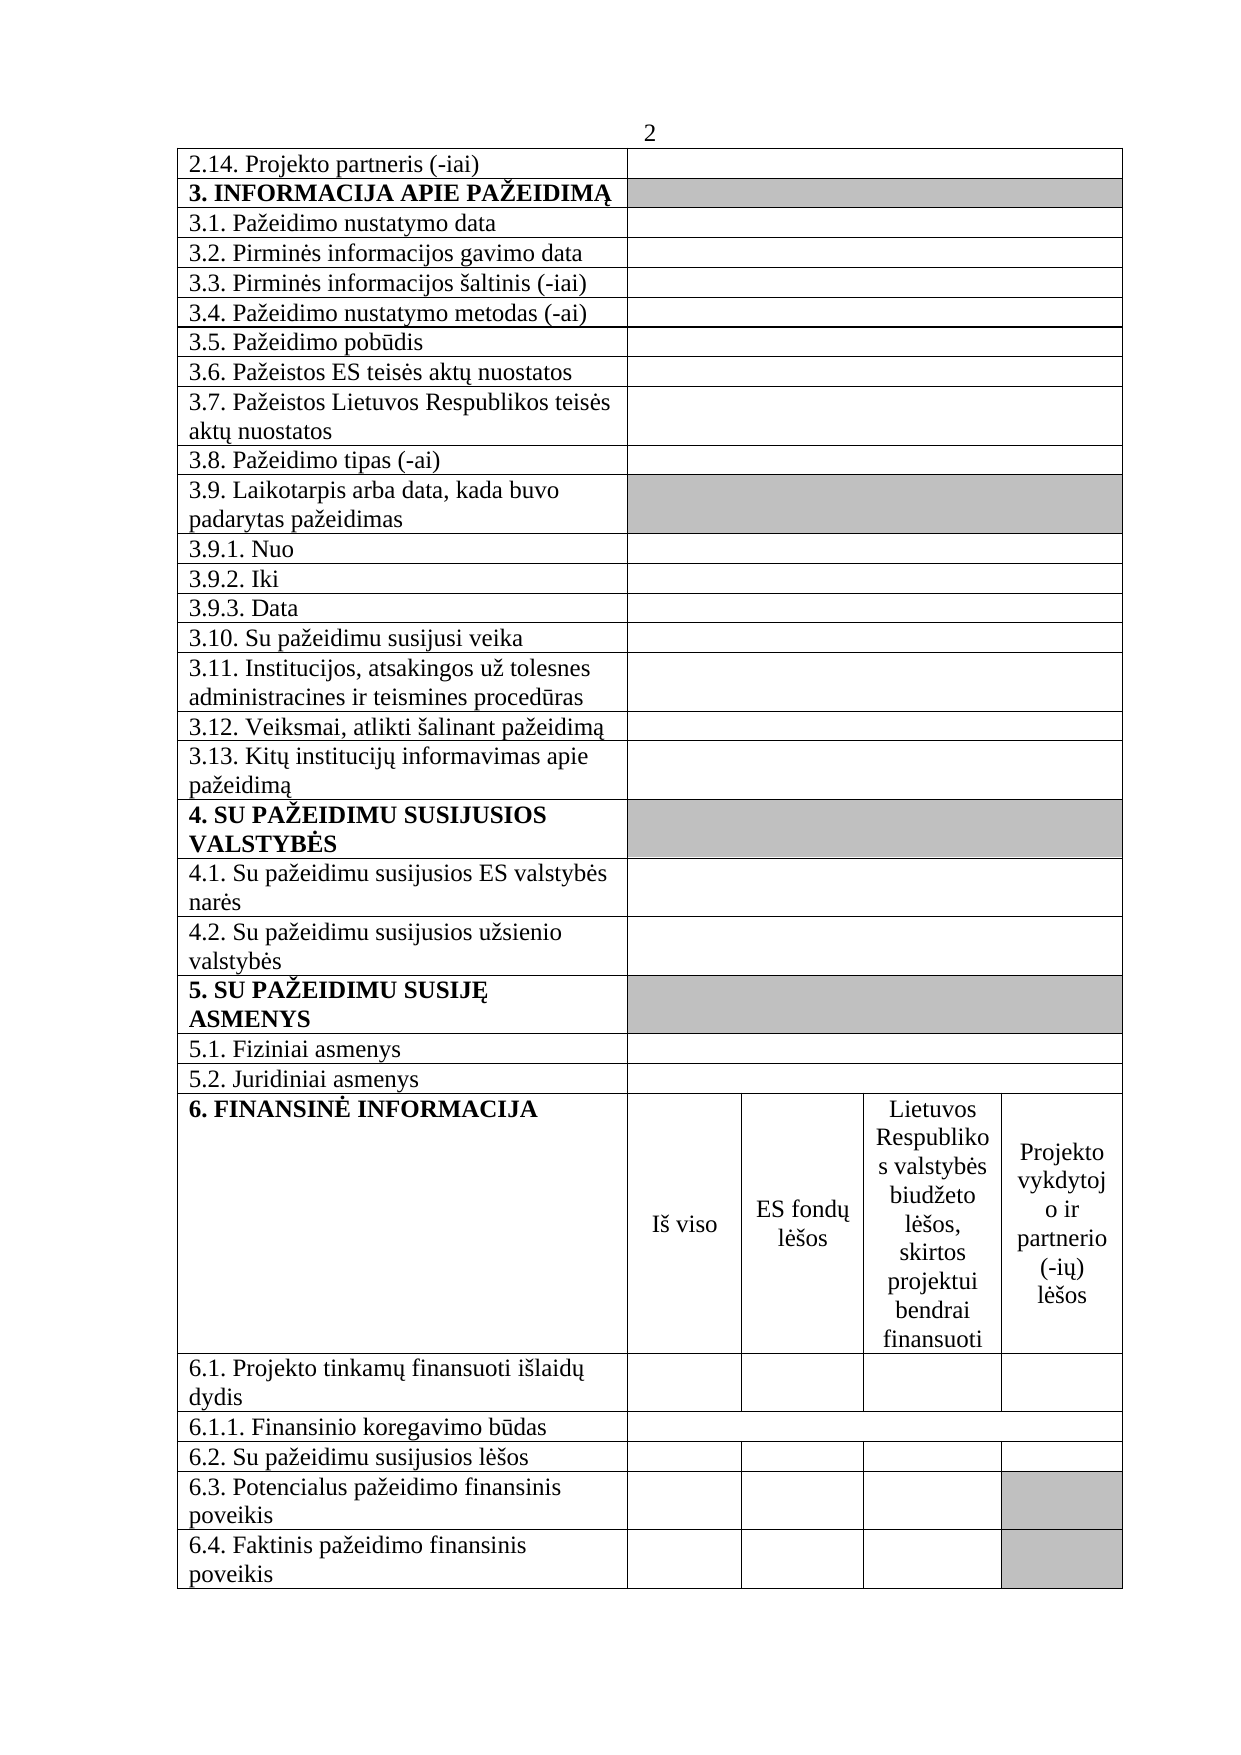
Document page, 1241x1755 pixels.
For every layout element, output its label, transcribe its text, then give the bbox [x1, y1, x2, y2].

table_cell 3. INFORMACIJA APIE PAŽEIDIMĄ [178, 179, 627, 207]
table_cell 3.1. Pažeidimo nustatymo data [178, 208, 627, 237]
table_cell [628, 800, 1122, 857]
table_cell [628, 1412, 742, 1441]
table_cell [742, 1412, 864, 1441]
table_cell [628, 564, 1122, 592]
table_cell [628, 298, 1122, 326]
table_cell [1002, 1472, 1122, 1529]
table_cell [628, 475, 1122, 533]
table_cell 3.9. Laikotarpis arba data, kada buvo padarytas pažeidimas [178, 475, 627, 533]
table_cell 6.3. Potencialus pažeidimo finansinis poveikis [178, 1472, 627, 1529]
table_cell 3.9.2. Iki [178, 564, 627, 592]
table_cell [742, 1442, 863, 1471]
table_cell [1002, 1354, 1122, 1411]
table_cell [864, 1472, 1001, 1529]
table_cell 3.13. Kitų institucijų informavimas apie pažeidimą [178, 741, 627, 799]
table_cell 6.1. Projekto tinkamų finansuoti išlaidų dydis [178, 1354, 627, 1411]
table_cell 6.1.1. Finansinio koregavimo būdas [178, 1412, 627, 1441]
table_cell [742, 1472, 863, 1529]
table_cell 3.7. Pažeistos Lietuvos Respublikos teisės aktų nuostatos [178, 387, 627, 444]
table_cell 5. SU PAŽEIDIMU SUSIJĘ ASMENYS [178, 976, 627, 1033]
table_cell [742, 1354, 863, 1411]
table_cell 3.10. Su pažeidimu susijusi veika [178, 623, 627, 652]
table_cell [864, 1530, 1001, 1588]
table_cell [628, 741, 1122, 799]
table_cell [628, 268, 1122, 297]
table_cell [864, 1354, 1001, 1411]
table_cell [628, 208, 1122, 237]
table_cell [742, 1530, 863, 1588]
table_cell 6.2. Su pažeidimu susijusios lėšos [178, 1442, 627, 1471]
table_cell [628, 712, 1122, 740]
table_cell 3.4. Pažeidimo nustatymo metodas (-ai) [178, 298, 627, 326]
table_cell [628, 1354, 741, 1411]
table_cell [628, 238, 1122, 267]
table_cell 3.8. Pažeidimo tipas (-ai) [178, 446, 627, 474]
table_cell Iš viso [628, 1094, 741, 1352]
table_cell 3.11. Institucijos, atsakingos už tolesnes administracines ir teismines procedūras [178, 653, 627, 711]
table_cell [1002, 1442, 1122, 1471]
table_cell [628, 653, 1122, 711]
table_cell 4.2. Su pažeidimu susijusios užsienio valstybės [178, 917, 627, 974]
table_cell ES fondų lėšos [742, 1094, 863, 1352]
table_cell [628, 534, 1122, 563]
table_cell Projekto vykdytojo ir partnerio (-ių) lėšos [1002, 1094, 1122, 1352]
table_cell [1001, 1412, 1122, 1441]
table_cell [864, 1442, 1001, 1471]
table_cell 6.4. Faktinis pažeidimo finansinis poveikis [178, 1530, 627, 1588]
table_cell 3.2. Pirminės informacijos gavimo data [178, 238, 627, 267]
table_cell [628, 328, 1122, 356]
table_cell 3.9.3. Data [178, 594, 627, 622]
table_cell 3.6. Pažeistos ES teisės aktų nuostatos [178, 357, 627, 386]
table_cell 3.12. Veiksmai, atlikti šalinant pažeidimą [178, 712, 627, 740]
table_cell [628, 1034, 1122, 1063]
table_cell 3.3. Pirminės informacijos šaltinis (-iai) [178, 268, 627, 297]
table_cell 4.1. Su pažeidimu susijusios ES valstybės narės [178, 859, 627, 916]
table_cell [628, 179, 1122, 207]
table_cell [628, 859, 1122, 916]
table_cell 5.2. Juridiniai asmenys [178, 1064, 627, 1093]
table_cell 3.5. Pažeidimo pobūdis [178, 328, 627, 356]
table_cell 5.1. Fiziniai asmenys [178, 1034, 627, 1063]
table_cell 2.14. Projekto partneris (-iai) [178, 149, 627, 177]
table_cell [628, 917, 1122, 974]
table_cell [628, 976, 1122, 1033]
table_cell [628, 446, 1122, 474]
table_cell [628, 149, 1122, 177]
table_cell [628, 594, 1122, 622]
table_cell 3.9.1. Nuo [178, 534, 627, 563]
table_cell [628, 1064, 1122, 1093]
table_cell 6. FINANSINĖ INFORMACIJA [178, 1094, 627, 1352]
table_cell [628, 1472, 741, 1529]
table_cell [628, 623, 1122, 652]
table_cell Lietuvos Respublikos valstybės biudžeto lėšos, skirtos projektui bendrai finansuoti [864, 1094, 1001, 1352]
table_cell 4. SU PAŽEIDIMU SUSIJUSIOS VALSTYBĖS [178, 800, 627, 857]
table_cell [628, 1530, 741, 1588]
table_cell [864, 1412, 1001, 1441]
table_cell [628, 387, 1122, 444]
table_cell [628, 1442, 741, 1471]
table_cell [1002, 1530, 1122, 1588]
table_cell [628, 357, 1122, 386]
